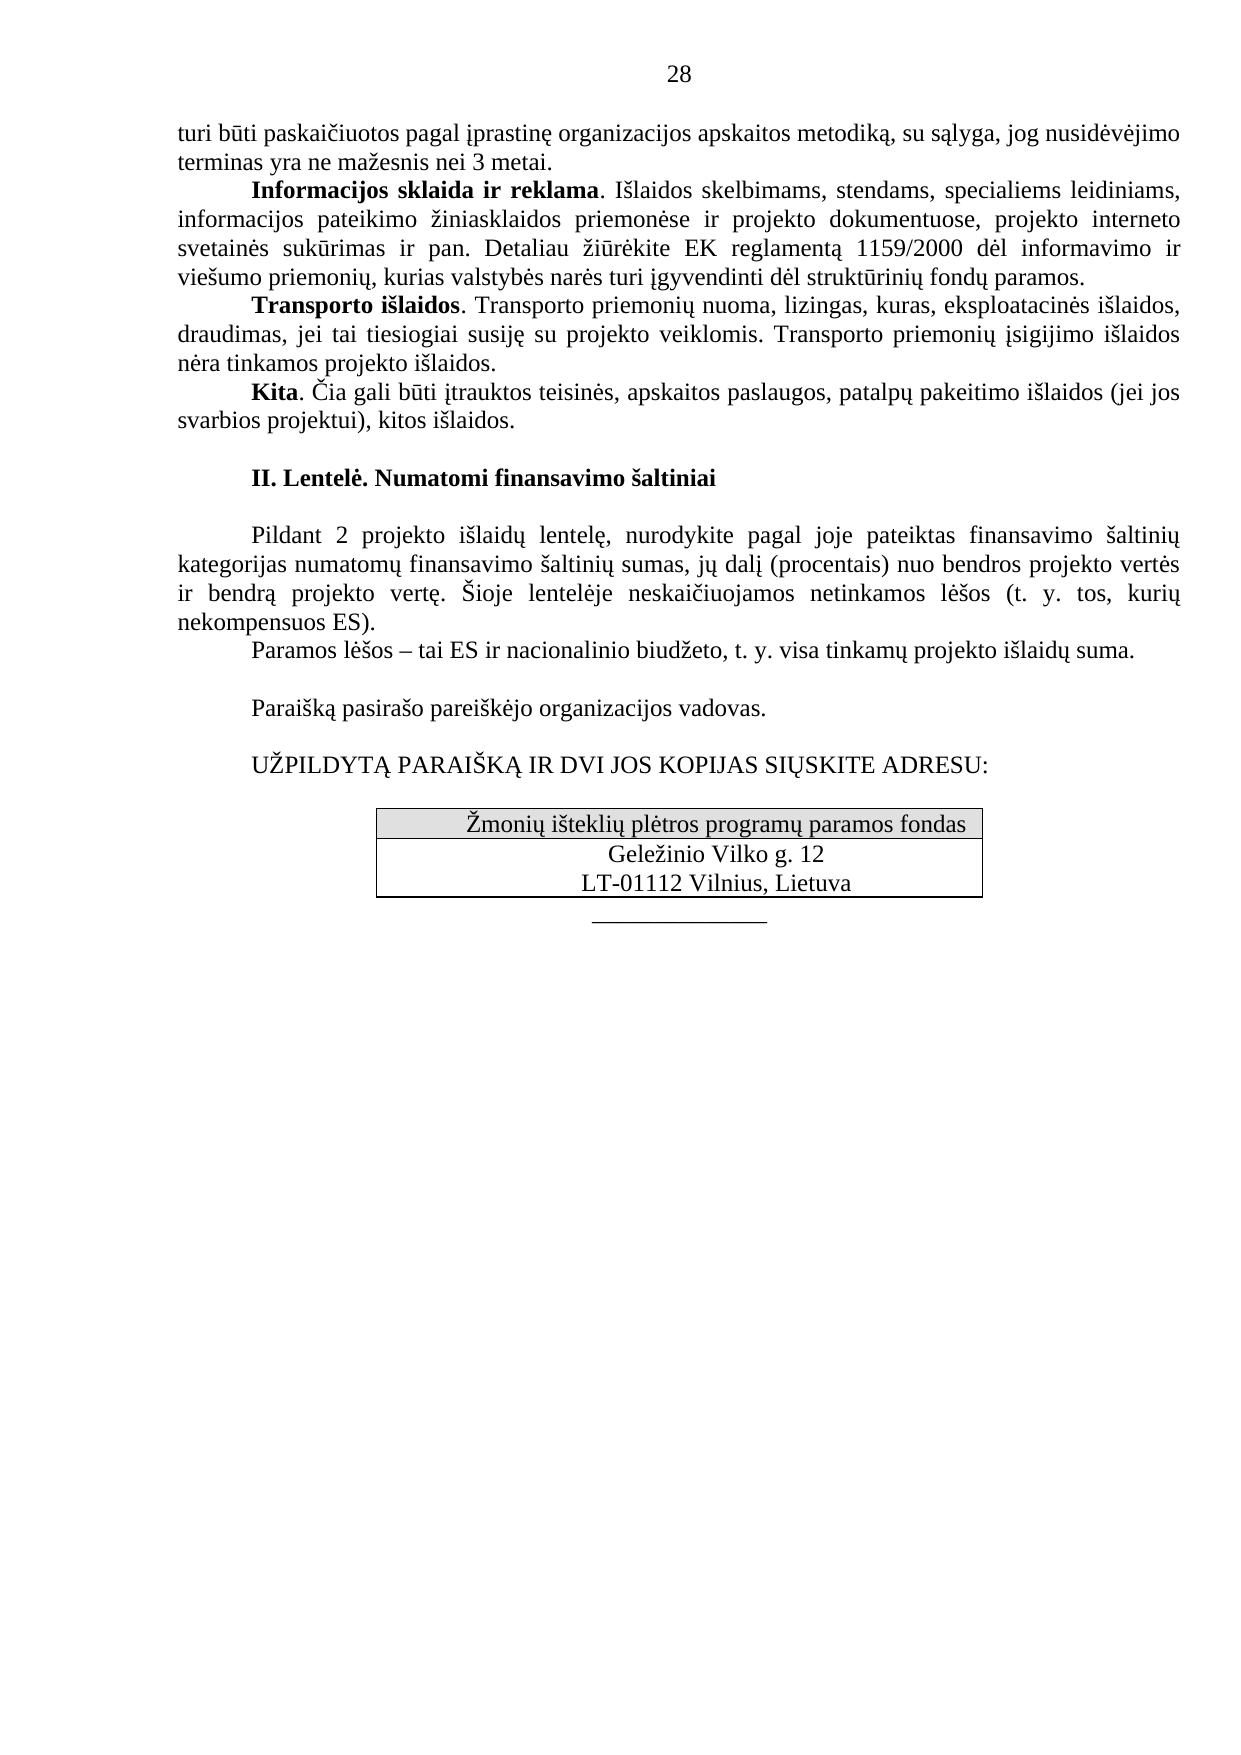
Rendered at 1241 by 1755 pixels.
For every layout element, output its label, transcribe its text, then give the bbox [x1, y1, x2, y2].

text turi būti paskaičiuotos pagal įprastinę organizacijos apskaitos metodiką, su sąlyga, jog nusidėvėjimo terminas yra ne mažesnis nei 3 metai. [177, 118, 1181, 176]
text Paraišką pasirašo pareiškėjo organizacijos vadovas. [177, 693, 1181, 722]
text Kita. Čia gali būti įtrauktos teisinės, apskaitos paslaugos, patalpų pakeitimo išlaidos (jei jos svarbios projektui), kitos išlaidos. [177, 377, 1181, 434]
text ______________ [177, 897, 1181, 926]
text Informacijos sklaida ir reklama. Išlaidos skelbimams, stendams, specialiems leidiniams, informacijos pateikimo žiniasklaidos priemonėse ir projekto dokumentuose, projekto interneto svetainės sukūrimas ir pan. Detaliau žiūrėkite EK reglamentą 1159/2000 dėl informavimo ir viešumo priemonių, kurias valstybės narės turi įgyvendinti dėl struktūrinių fondų paramos. [177, 176, 1181, 291]
text Pildant 2 projekto išlaidų lentelę, nurodykite pagal joje pateiktas finansavimo šaltinių kategorijas numatomų finansavimo šaltinių sumas, jų dalį (procentais) nuo bendros projekto vertės ir bendrą projekto vertę. Šioje lentelėje neskaičiuojamos netinkamos lėšos (t. y. tos, kurių nekompensuos ES). [177, 521, 1181, 636]
text II. Lentelė. Numatomi finansavimo šaltiniai [177, 463, 1181, 492]
text Paramos lėšos – tai ES ir nacionalinio biudžeto, t. y. visa tinkamų projekto išlaidų suma. [177, 636, 1181, 664]
table_header Žmonių išteklių plėtros programų paramos fondas [377, 809, 982, 838]
table_cell Geležinio Vilko g. 12 LT-01112 Vilnius, Lietuva [377, 839, 982, 896]
text UŽPILDYTĄ PARAIŠKĄ IR DVI JOS KOPIJAS SIŲSKITE ADRESU: [177, 751, 1181, 779]
text Transporto išlaidos. Transporto priemonių nuoma, lizingas, kuras, eksploatacinės išlaidos, draudimas, jei tai tiesiogiai susiję su projekto veiklomis. Transporto priemonių įsigijimo išlaidos nėra tinkamos projekto išlaidos. [177, 291, 1181, 377]
